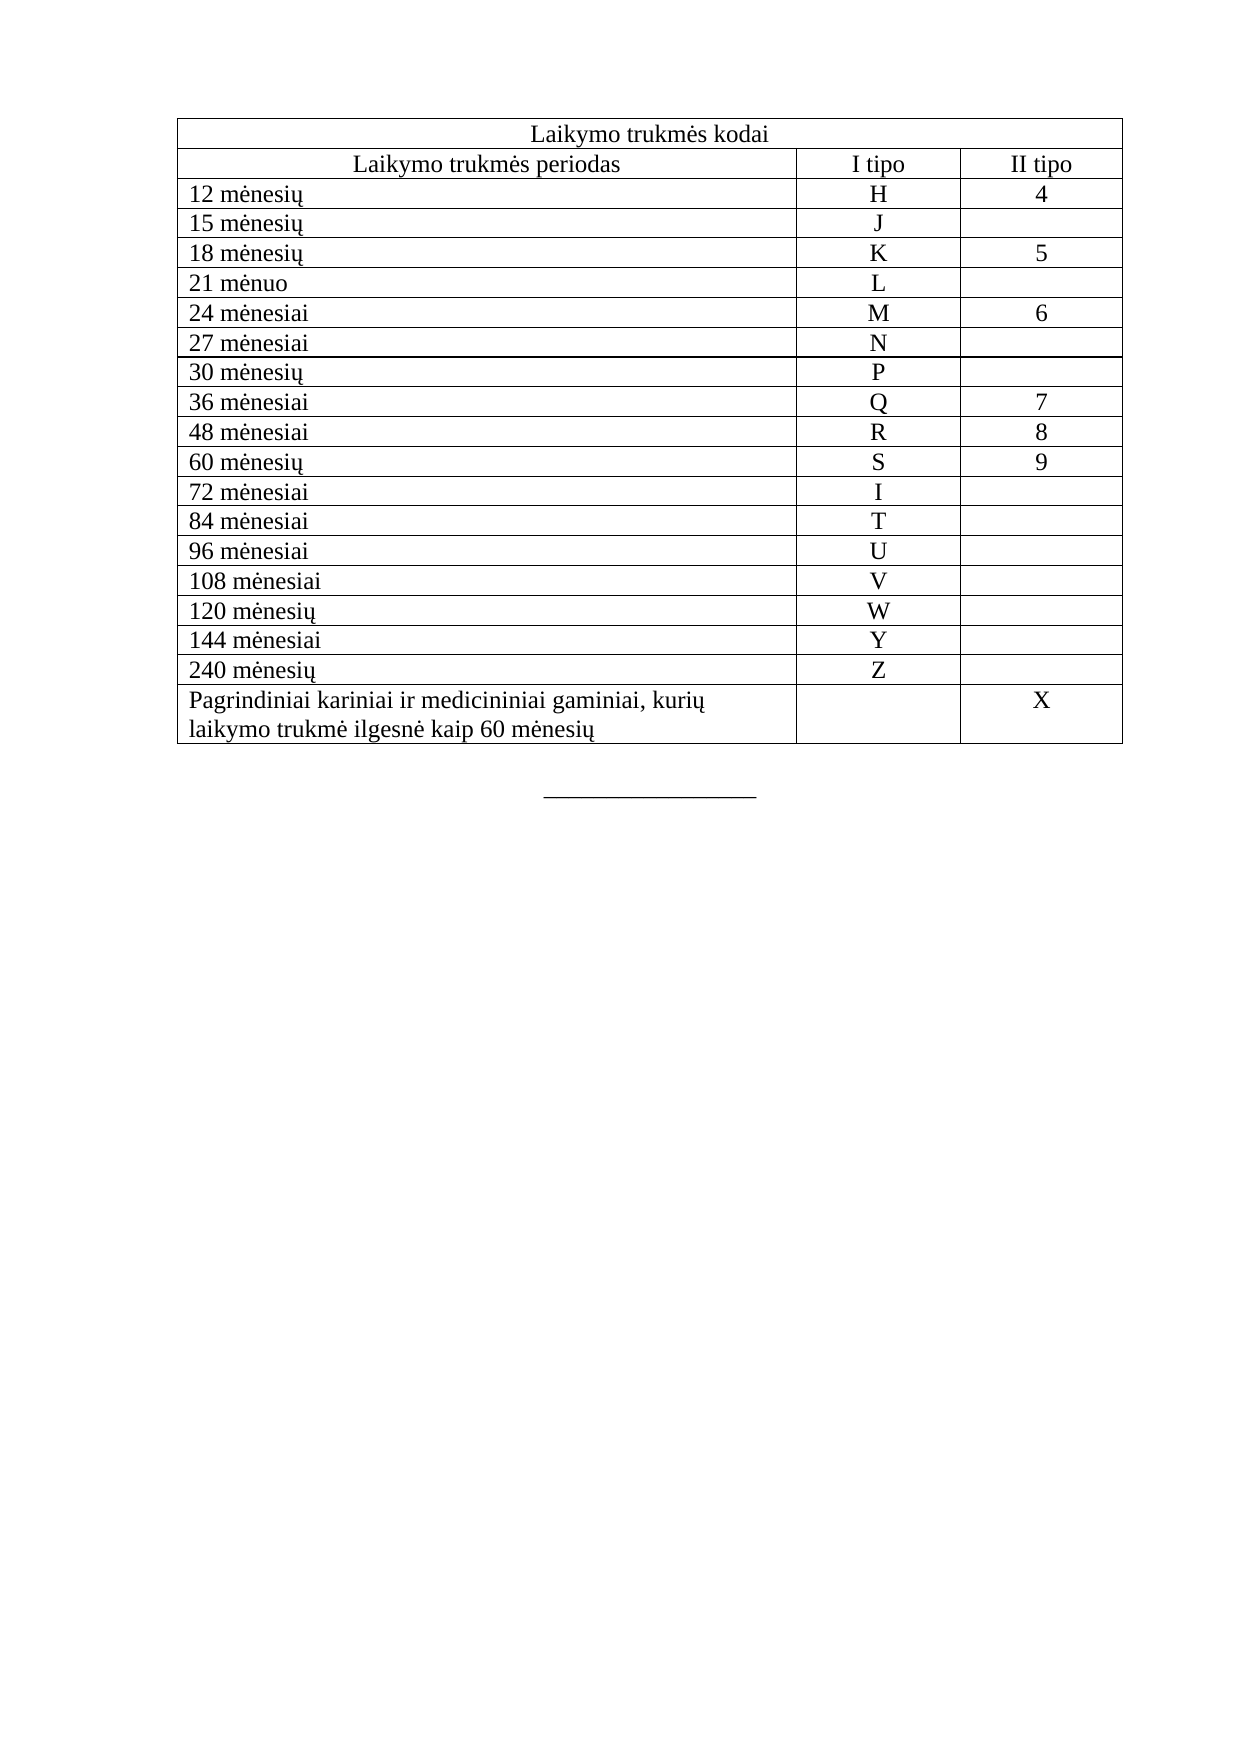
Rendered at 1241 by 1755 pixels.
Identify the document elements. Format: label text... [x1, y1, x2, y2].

table_cell 5 [961, 238, 1122, 267]
table_cell I [797, 477, 960, 505]
table_cell 108 mėnesiai [178, 566, 796, 595]
table_cell K [797, 238, 960, 267]
table_cell 144 mėnesiai [178, 626, 796, 654]
table_cell T [797, 506, 960, 535]
table_cell [961, 358, 1122, 386]
table_cell Pagrindiniai kariniai ir medicininiai gaminiai, kurių laikymo trukmė ilgesnė kaip 60 mėnesių [178, 685, 796, 743]
text _________________ [177, 772, 1122, 801]
table_cell 18 mėnesių [178, 238, 796, 267]
table_cell 96 mėnesiai [178, 536, 796, 565]
table_cell I tipo [797, 149, 960, 178]
table_cell U [797, 536, 960, 565]
table_cell [961, 268, 1122, 297]
table_cell X [961, 685, 1122, 743]
table_cell [961, 477, 1122, 505]
table_cell S [797, 447, 960, 476]
table_cell [961, 328, 1122, 356]
table_cell V [797, 566, 960, 595]
table_cell [961, 209, 1122, 237]
table_cell M [797, 298, 960, 327]
table_cell [961, 506, 1122, 535]
table_cell [797, 685, 960, 743]
table_cell Z [797, 655, 960, 684]
table_cell [961, 596, 1122, 624]
table_cell 9 [961, 447, 1122, 476]
table_cell Q [797, 387, 960, 416]
table_cell [961, 626, 1122, 654]
table_cell Y [797, 626, 960, 654]
table_header Laikymo trukmės kodai [178, 119, 1122, 148]
table_cell W [797, 596, 960, 624]
table_cell 8 [961, 417, 1122, 446]
table_cell 60 mėnesių [178, 447, 796, 476]
table_cell 72 mėnesiai [178, 477, 796, 505]
table_cell [961, 655, 1122, 684]
table_cell 84 mėnesiai [178, 506, 796, 535]
table_cell 36 mėnesiai [178, 387, 796, 416]
table_cell L [797, 268, 960, 297]
table_cell [961, 566, 1122, 595]
table_cell J [797, 209, 960, 237]
table_cell Laikymo trukmės periodas [178, 149, 796, 178]
table_cell 30 mėnesių [178, 358, 796, 386]
table_cell 240 mėnesių [178, 655, 796, 684]
table_cell [961, 536, 1122, 565]
table_cell 120 mėnesių [178, 596, 796, 624]
table_cell R [797, 417, 960, 446]
table_cell 27 mėnesiai [178, 328, 796, 356]
table_cell 15 mėnesių [178, 209, 796, 237]
table_cell H [797, 179, 960, 207]
table_cell 6 [961, 298, 1122, 327]
table_cell N [797, 328, 960, 356]
table_cell II tipo [961, 149, 1122, 178]
table_cell 48 mėnesiai [178, 417, 796, 446]
table_cell 24 mėnesiai [178, 298, 796, 327]
table_cell 4 [961, 179, 1122, 207]
table_cell 12 mėnesių [178, 179, 796, 207]
table_cell 7 [961, 387, 1122, 416]
table_cell P [797, 358, 960, 386]
table_cell 21 mėnuo [178, 268, 796, 297]
